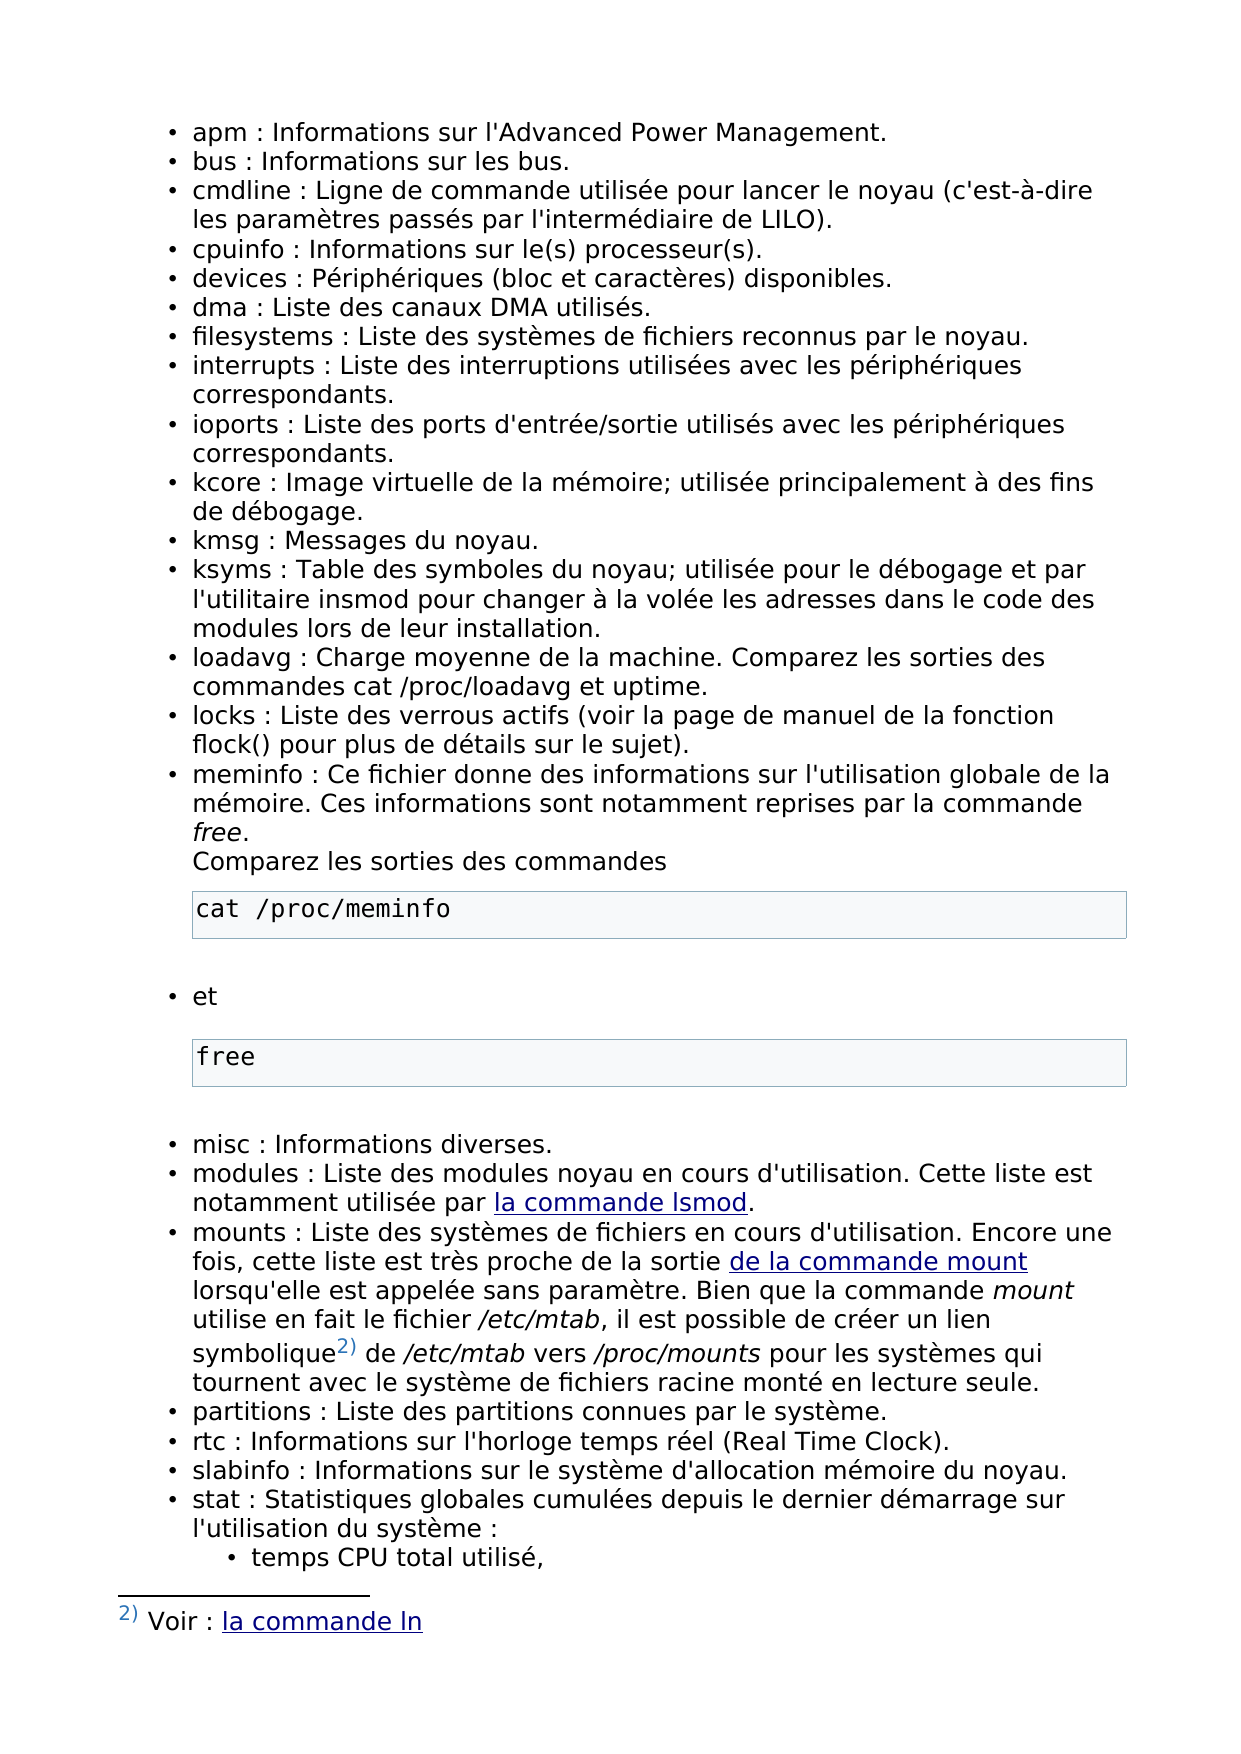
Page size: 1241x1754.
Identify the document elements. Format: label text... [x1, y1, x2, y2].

list Voir : la commande ln [118, 1602, 1122, 1636]
list cpuinfo : Informations sur le(s) processeur(s). [177, 235, 1122, 264]
table_header free [193, 1040, 1126, 1086]
list rtc : Informations sur l'horloge temps réel (Real Time Clock). [177, 1427, 1122, 1456]
list locks : Liste des verrous actifs (voir la page de manuel de la fonction flock() pour plus de détails sur le sujet). [177, 701, 1122, 760]
list kmsg : Messages du noyau. [177, 526, 1122, 556]
list et [177, 982, 1122, 1012]
list slabinfo : Informations sur le système d'allocation mémoire du noyau. [177, 1456, 1122, 1485]
list mounts : Liste des systèmes de fichiers en cours d'utilisation. Encore une fois, cette liste est très proche de la sortie de la commande mount lorsqu'elle est appelée sans paramètre. Bien que la commande mount utilise en fait le fichier /etc/mtab, il est possible de créer un lien symbolique de /etc/mtab vers /proc/mounts pour les systèmes qui tournent avec le système de fichiers racine monté en lecture seule. [177, 1218, 1122, 1398]
list partitions : Liste des partitions connues par le système. [177, 1398, 1122, 1427]
list stat : Statistiques globales cumulées depuis le dernier démarrage sur l'utilisation du système : [177, 1485, 1122, 1543]
list bus : Informations sur les bus. [177, 147, 1122, 176]
list meminfo : Ce fichier donne des informations sur l'utilisation globale de la mémoire. Ces informations sont notamment reprises par la commande free. Comparez les sorties des commandes [177, 760, 1122, 876]
list kcore : Image virtuelle de la mémoire; utilisée principalement à des fins de débogage. [177, 468, 1122, 526]
list ioports : Liste des ports d'entrée/sortie utilisés avec les périphériques correspondants. [177, 410, 1122, 468]
list ksyms : Table des symboles du noyau; utilisée pour le débogage et par l'utilitaire insmod pour changer à la volée les adresses dans le code des modules lors de leur installation. [177, 556, 1122, 643]
list loadavg : Charge moyenne de la machine. Comparez les sorties des commandes cat /proc/loadavg et uptime. [177, 643, 1122, 701]
table_header cat /proc/meminfo [193, 892, 1126, 938]
list interrupts : Liste des interruptions utilisées avec les périphériques correspondants. [177, 351, 1122, 410]
list devices : Périphériques (bloc et caractères) disponibles. [177, 264, 1122, 293]
list misc : Informations diverses. [177, 1130, 1122, 1159]
list temps CPU total utilisé, [236, 1543, 1122, 1573]
list apm : Informations sur l'Advanced Power Management. [177, 118, 1122, 147]
list dma : Liste des canaux DMA utilisés. [177, 293, 1122, 322]
list cmdline : Ligne de commande utilisée pour lancer le noyau (c'est-à-dire les paramètres passés par l'intermédiaire de LILO). [177, 176, 1122, 235]
list filesystems : Liste des systèmes de fichiers reconnus par le noyau. [177, 322, 1122, 351]
list modules : Liste des modules noyau en cours d'utilisation. Cette liste est notamment utilisée par la commande lsmod. [177, 1159, 1122, 1218]
